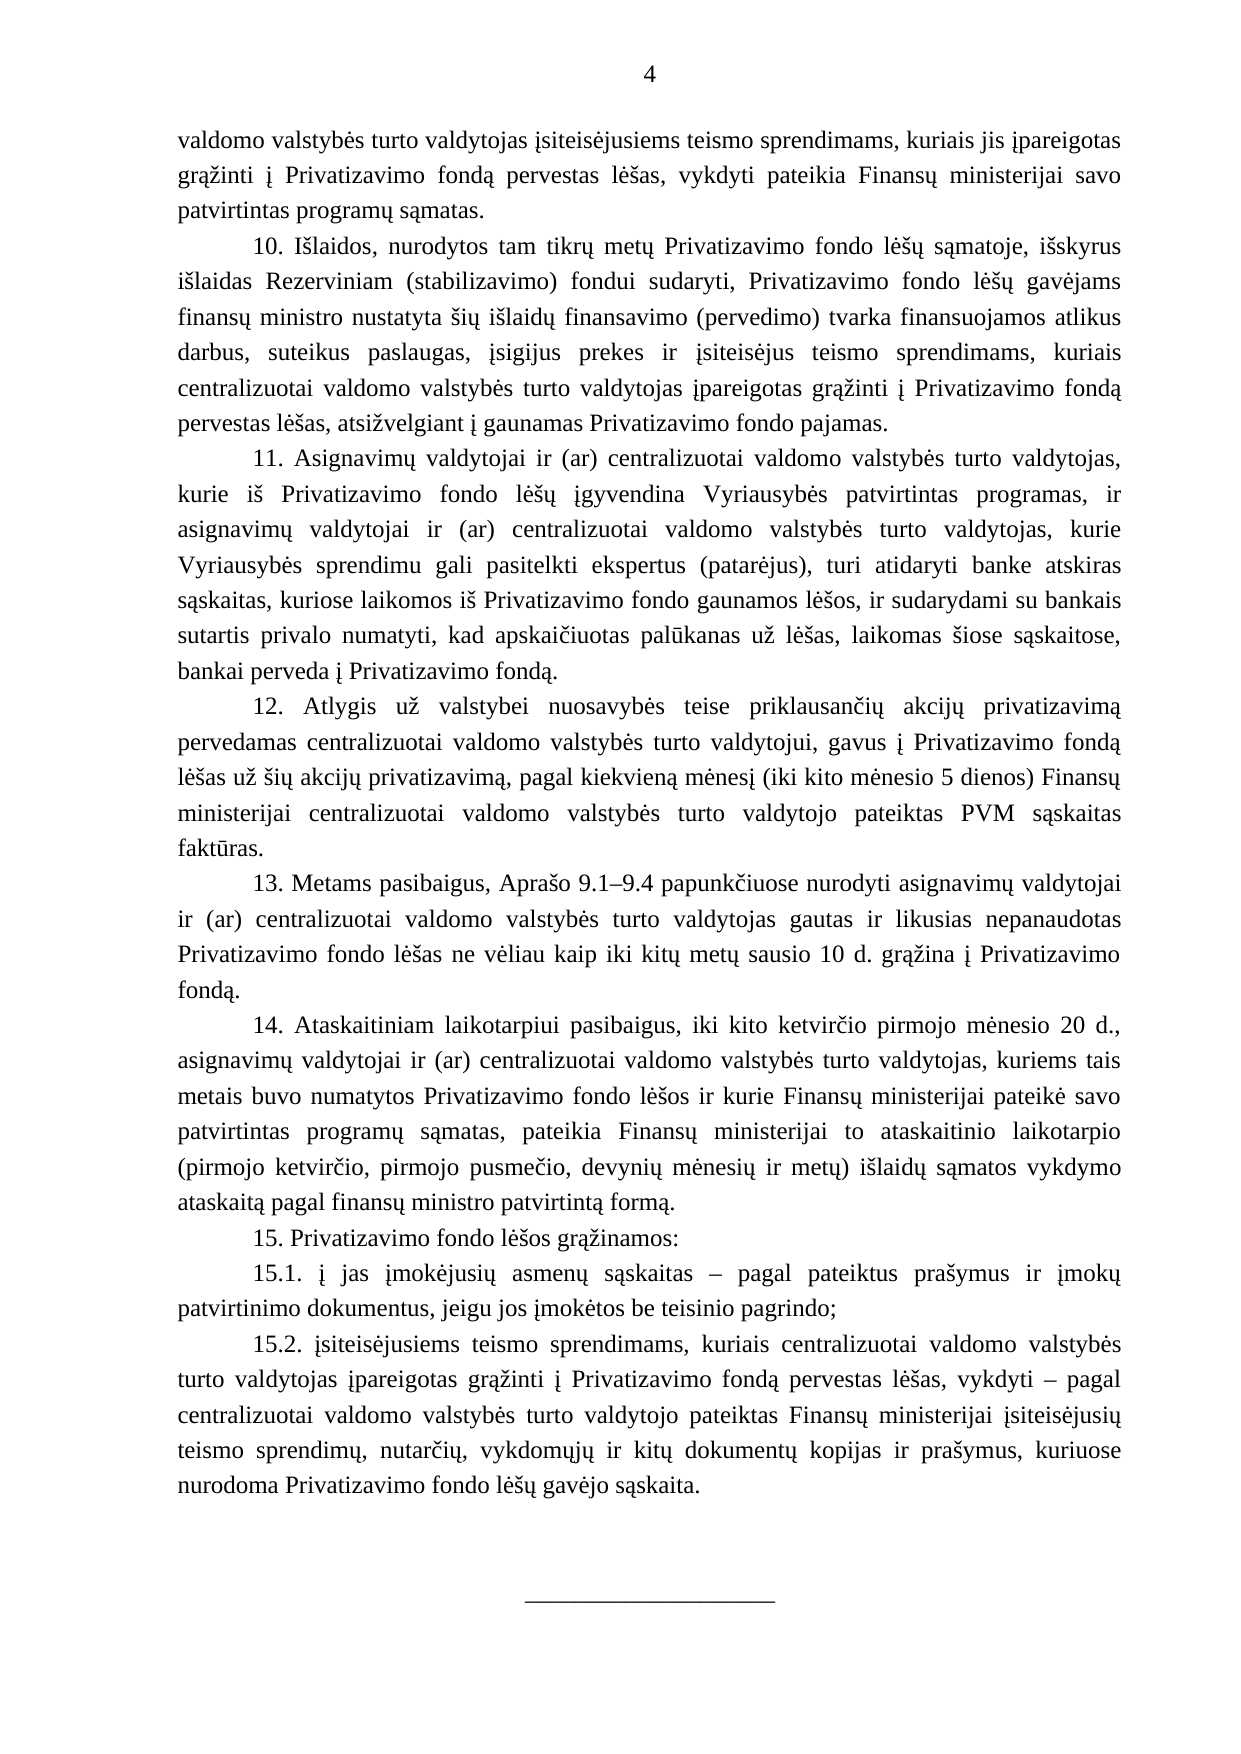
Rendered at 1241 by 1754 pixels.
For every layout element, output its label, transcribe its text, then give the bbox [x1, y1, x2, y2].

text valdomo valstybės turto valdytojas įsiteisėjusiems teismo sprendimams, kuriais jis įpareigotas grąžinti į Privatizavimo fondą pervestas lėšas, vykdyti pateikia Finansų ministerijai savo patvirtintas programų sąmatas. [177, 118, 1122, 224]
text 10. Išlaidos, nurodytos tam tikrų metų Privatizavimo fondo lėšų sąmatoje, išskyrus išlaidas Rezerviniam (stabilizavimo) fondui sudaryti, Privatizavimo fondo lėšų gavėjams finansų ministro nustatyta šių išlaidų finansavimo (pervedimo) tvarka finansuojamos atlikus darbus, suteikus paslaugas, įsigijus prekes ir įsiteisėjus teismo sprendimams, kuriais centralizuotai valdomo valstybės turto valdytojas įpareigotas grąžinti į Privatizavimo fondą pervestas lėšas, atsižvelgiant į gaunamas Privatizavimo fondo pajamas. [177, 224, 1122, 437]
text 13. Metams pasibaigus, Aprašo 9.1–9.4 papunkčiuose nurodyti asignavimų valdytojai ir (ar) centralizuotai valdomo valstybės turto valdytojas gautas ir likusias nepanaudotas Privatizavimo fondo lėšas ne vėliau kaip iki kitų metų sausio 10 d. grąžina į Privatizavimo fondą. [177, 862, 1122, 1003]
text 11. Asignavimų valdytojai ir (ar) centralizuotai valdomo valstybės turto valdytojas, kurie iš Privatizavimo fondo lėšų įgyvendina Vyriausybės patvirtintas programas, ir asignavimų valdytojai ir (ar) centralizuotai valdomo valstybės turto valdytojas, kurie Vyriausybės sprendimu gali pasitelkti ekspertus (patarėjus), turi atidaryti banke atskiras sąskaitas, kuriose laikomos iš Privatizavimo fondo gaunamos lėšos, ir sudarydami su bankais sutartis privalo numatyti, kad apskaičiuotas palūkanas už lėšas, laikomas šiose sąskaitose, bankai perveda į Privatizavimo fondą. [177, 437, 1122, 685]
text 14. Ataskaitiniam laikotarpiui pasibaigus, iki kito ketvirčio pirmojo mėnesio 20 d., asignavimų valdytojai ir (ar) centralizuotai valdomo valstybės turto valdytojas, kuriems tais metais buvo numatytos Privatizavimo fondo lėšos ir kurie Finansų ministerijai pateikė savo patvirtintas programų sąmatas, pateikia Finansų ministerijai to ataskaitinio laikotarpio (pirmojo ketvirčio, pirmojo pusmečio, devynių mėnesių ir metų) išlaidų sąmatos vykdymo ataskaitą pagal finansų ministro patvirtintą formą. [177, 1003, 1122, 1216]
text 12. Atlygis už valstybei nuosavybės teise priklausančių akcijų privatizavimą pervedamas centralizuotai valdomo valstybės turto valdytojui, gavus į Privatizavimo fondą lėšas už šių akcijų privatizavimą, pagal kiekvieną mėnesį (iki kito mėnesio 5 dienos) Finansų ministerijai centralizuotai valdomo valstybės turto valdytojo pateiktas PVM sąskaitas faktūras. [177, 685, 1122, 862]
text 15.2. įsiteisėjusiems teismo sprendimams, kuriais centralizuotai valdomo valstybės turto valdytojas įpareigotas grąžinti į Privatizavimo fondą pervestas lėšas, vykdyti – pagal centralizuotai valdomo valstybės turto valdytojo pateiktas Finansų ministerijai įsiteisėjusių teismo sprendimų, nutarčių, vykdomųjų ir kitų dokumentų kopijas ir prašymus, kuriuose nurodoma Privatizavimo fondo lėšų gavėjo sąskaita. [177, 1322, 1122, 1499]
text –––––––––––––––––––– [177, 1586, 1122, 1614]
text 15. Privatizavimo fondo lėšos grąžinamos: [177, 1216, 1122, 1251]
text 15.1. į jas įmokėjusių asmenų sąskaitas – pagal pateiktus prašymus ir įmokų patvirtinimo dokumentus, jeigu jos įmokėtos be teisinio pagrindo; [177, 1251, 1122, 1322]
